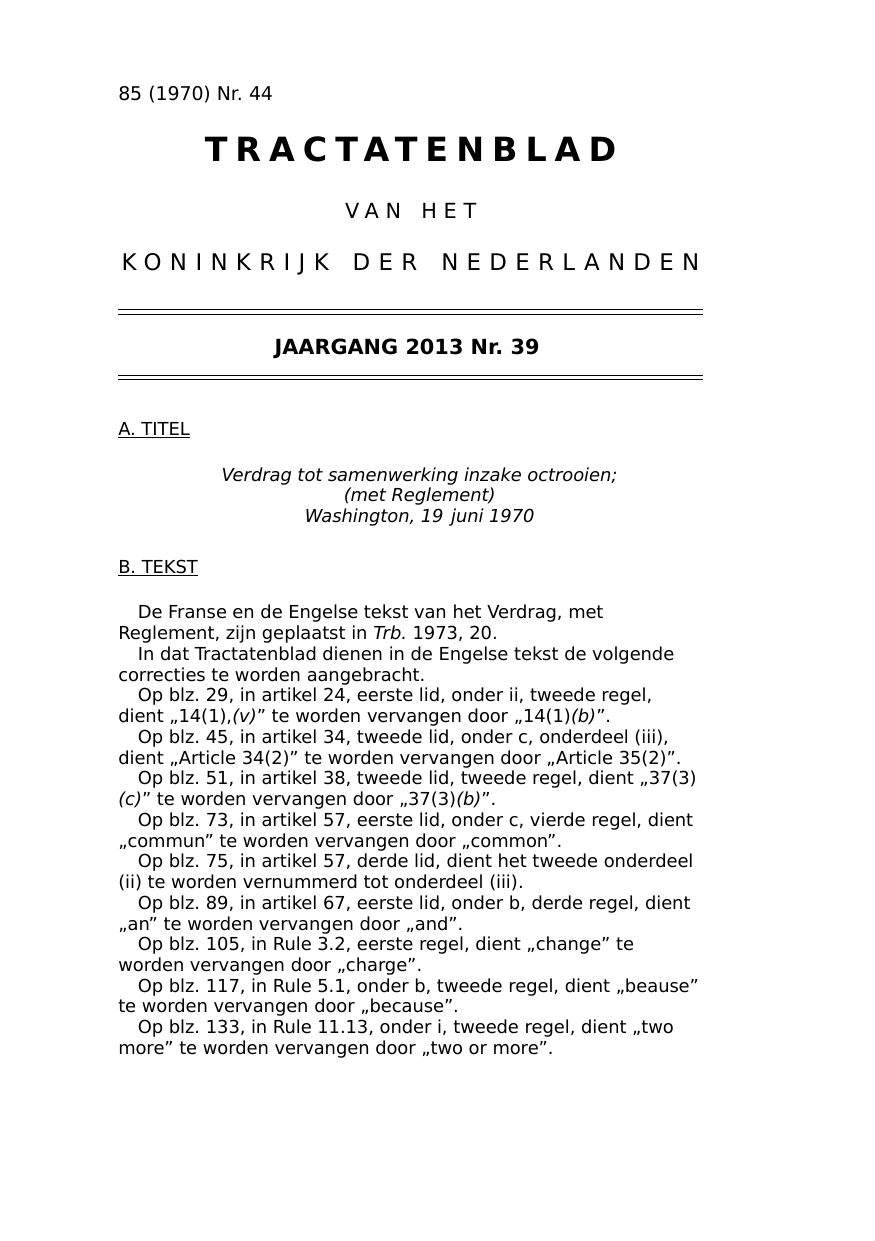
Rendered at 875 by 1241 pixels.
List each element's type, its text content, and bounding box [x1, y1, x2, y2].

text Op blz. 29, in artikel 24, eerste lid, onder ii, tweede regel, dient „14(1),(v)” te worden vervangen door „14(1)(b)”. [118, 685, 703, 727]
text Op blz. 89, in artikel 67, eerste lid, onder b, derde regel, dient „an” te worden vervangen door „and”. [118, 893, 703, 934]
text Op blz. 73, in artikel 57, eerste lid, onder c, vierde regel, dient „commun” te worden vervangen door „common”. [118, 810, 703, 851]
text In dat Tractatenblad dienen in de Engelse tekst de volgende correcties te worden aangebracht. [118, 644, 703, 685]
text VAN HET [118, 199, 703, 223]
text JAARGANG 2013 Nr. 39 [118, 335, 703, 359]
text Washington, 19 juni 1970 [118, 506, 703, 527]
text Op blz. 51, in artikel 38, tweede lid, tweede regel, dient „37(3) (c)” te worden vervangen door „37(3)(b)”. [118, 768, 703, 810]
text KONINKRIJK DER NEDERLANDEN [118, 249, 703, 276]
text De Franse en de Engelse tekst van het Verdrag, met Reglement, zijn geplaatst in Trb. 1973, 20. [118, 602, 703, 644]
text Op blz. 117, in Rule 5.1, onder b, tweede regel, dient „beause” te worden vervangen door „because”. [118, 976, 703, 1017]
subtitle A. TITEL [118, 419, 703, 439]
text 85 (1970) Nr. 44 [118, 83, 703, 105]
text Op blz. 75, in artikel 57, derde lid, dient het tweede onderdeel (ii) te worden vernummerd tot onderdeel (iii). [118, 851, 703, 893]
text Op blz. 45, in artikel 34, tweede lid, onder c, onderdeel (iii), dient „Article 34(2)” te worden vervangen door „Article 35(2)”. [118, 727, 703, 768]
text Op blz. 105, in Rule 3.2, eerste regel, dient „change” te worden vervangen door „charge”. [118, 934, 703, 976]
text Verdrag tot samenwerking inzake octrooien; [118, 464, 703, 485]
text Op blz. 133, in Rule 11.13, onder i, tweede regel, dient „two more” te worden vervangen door „two or more”. [118, 1017, 703, 1058]
text TRACTATENBLAD [118, 130, 703, 169]
subtitle B. TEKST [118, 557, 703, 577]
text (met Reglement) [118, 485, 703, 506]
